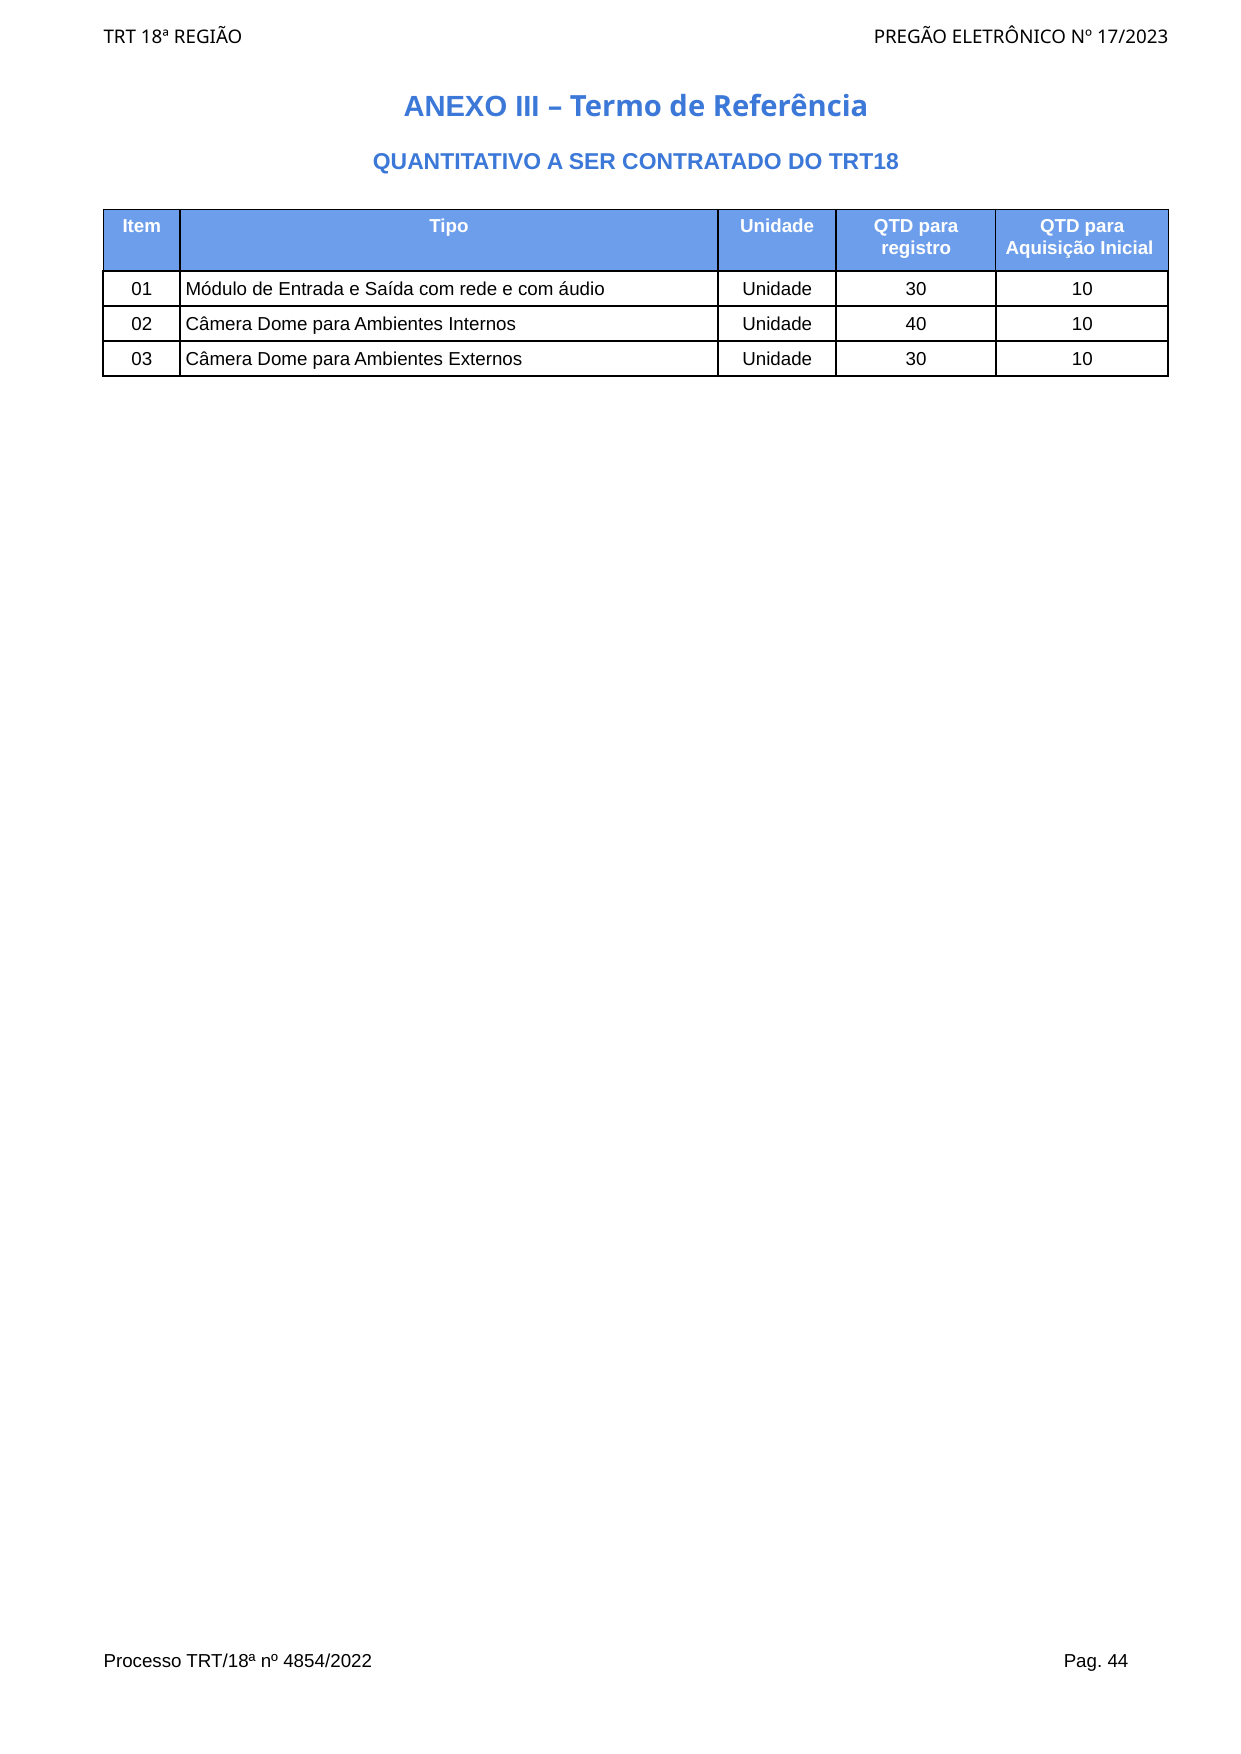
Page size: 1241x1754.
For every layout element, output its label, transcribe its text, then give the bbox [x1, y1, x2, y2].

table_cell 02 [104, 307, 179, 340]
table_cell 01 [104, 272, 179, 305]
table_cell Câmera Dome para Ambientes Internos [181, 307, 717, 340]
table_cell Câmera Dome para Ambientes Externos [181, 342, 717, 374]
table_cell 30 [837, 272, 995, 305]
table_cell Módulo de Entrada e Saída com rede e com áudio [181, 272, 717, 305]
table_cell 40 [837, 307, 995, 340]
table_cell 30 [837, 342, 995, 374]
text ANEXO III – Termo de Referência [103, 85, 1168, 124]
table_cell Unidade [719, 307, 835, 340]
table_header Tipo [181, 210, 717, 270]
table_header QTD para registro [837, 210, 995, 270]
table_cell Unidade [719, 342, 835, 374]
table_cell 10 [997, 272, 1167, 305]
table_header Item [104, 210, 179, 270]
table_cell 03 [104, 342, 179, 374]
table_cell 10 [997, 342, 1167, 374]
table_cell Unidade [719, 272, 835, 305]
table_header QTD para Aquisição Inicial [996, 210, 1168, 270]
table_cell 10 [997, 307, 1167, 340]
table_header Unidade [719, 210, 835, 270]
text QUANTITATIVO A SER CONTRATADO DO TRT18 [103, 148, 1168, 174]
